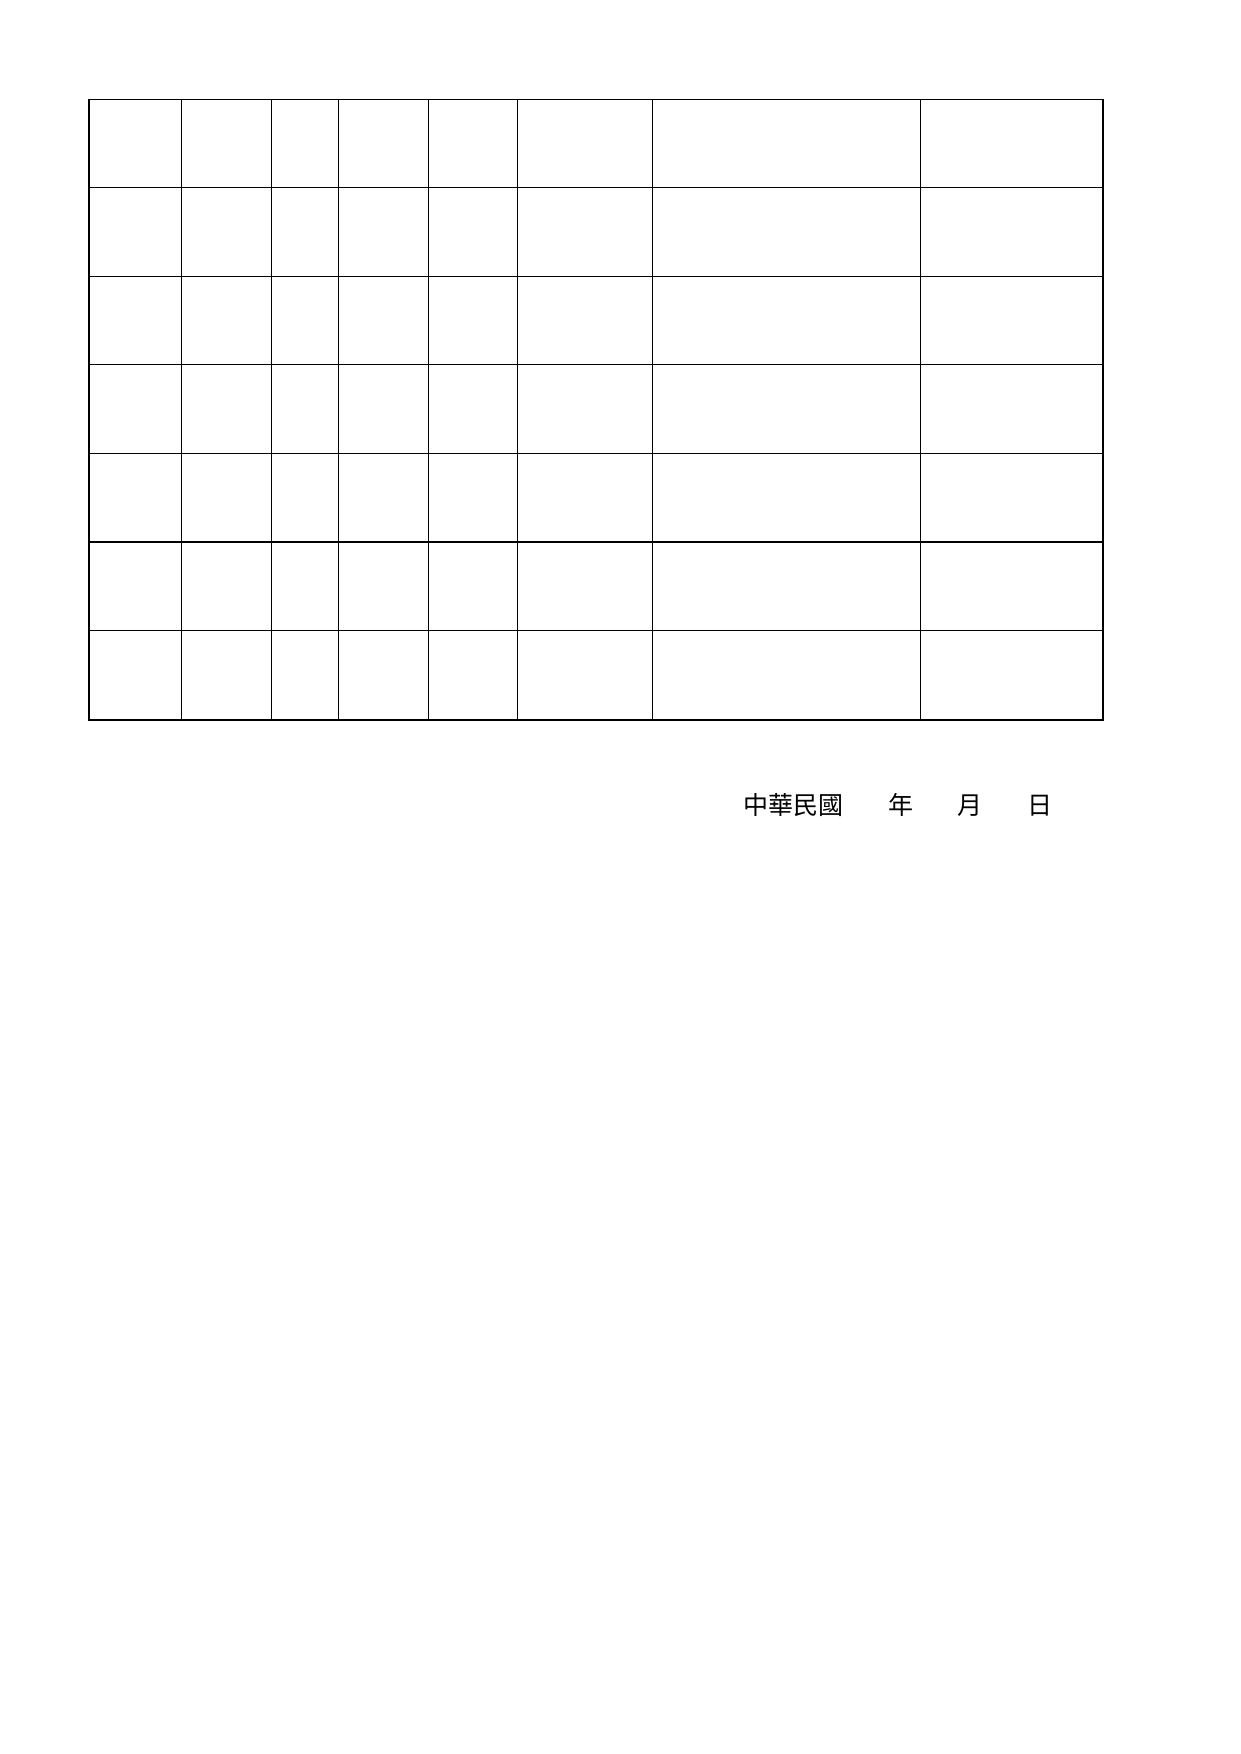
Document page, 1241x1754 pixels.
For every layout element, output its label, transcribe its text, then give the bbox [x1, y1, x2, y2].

table_cell [518, 543, 652, 630]
text 中華民國 年 月 日 [94, 785, 1053, 821]
table_cell [272, 277, 338, 364]
table_cell [518, 188, 652, 276]
table_cell [182, 543, 271, 630]
table_cell [182, 365, 271, 453]
table_cell [921, 277, 1102, 364]
table_cell [429, 100, 517, 187]
table_cell [182, 631, 271, 718]
table_cell [653, 188, 920, 276]
table_cell [272, 100, 338, 187]
table_cell [429, 365, 517, 453]
table_cell [90, 100, 181, 187]
table_cell [272, 454, 338, 541]
table_cell [429, 543, 517, 630]
table_cell [339, 188, 428, 276]
table_cell [90, 543, 181, 630]
table_cell [429, 631, 517, 718]
table_cell [182, 188, 271, 276]
table_cell [90, 277, 181, 364]
table_cell [518, 277, 652, 364]
table_cell [921, 100, 1102, 187]
table_cell [272, 631, 338, 718]
table_cell [90, 188, 181, 276]
table_cell [921, 454, 1102, 541]
table_cell [518, 365, 652, 453]
table_cell [339, 454, 428, 541]
table_cell [272, 543, 338, 630]
table_cell [182, 100, 271, 187]
table_cell [653, 454, 920, 541]
table_cell [339, 365, 428, 453]
table_cell [90, 365, 181, 453]
table_cell [339, 277, 428, 364]
table_cell [272, 365, 338, 453]
table_cell [90, 454, 181, 541]
table_cell [272, 188, 338, 276]
table_cell [429, 277, 517, 364]
table_cell [339, 631, 428, 718]
table_cell [653, 277, 920, 364]
table_cell [653, 100, 920, 187]
table_cell [921, 631, 1102, 718]
table_cell [182, 277, 271, 364]
table_cell [921, 365, 1102, 453]
table_cell [653, 631, 920, 718]
table_cell [518, 100, 652, 187]
table_cell [339, 100, 428, 187]
table_cell [429, 454, 517, 541]
table_cell [182, 454, 271, 541]
table_cell [653, 365, 920, 453]
table_cell [653, 543, 920, 630]
table_cell [518, 454, 652, 541]
table_cell [429, 188, 517, 276]
table_cell [518, 631, 652, 718]
table_cell [921, 188, 1102, 276]
table_cell [90, 631, 181, 718]
table_cell [921, 543, 1102, 630]
table_cell [339, 543, 428, 630]
